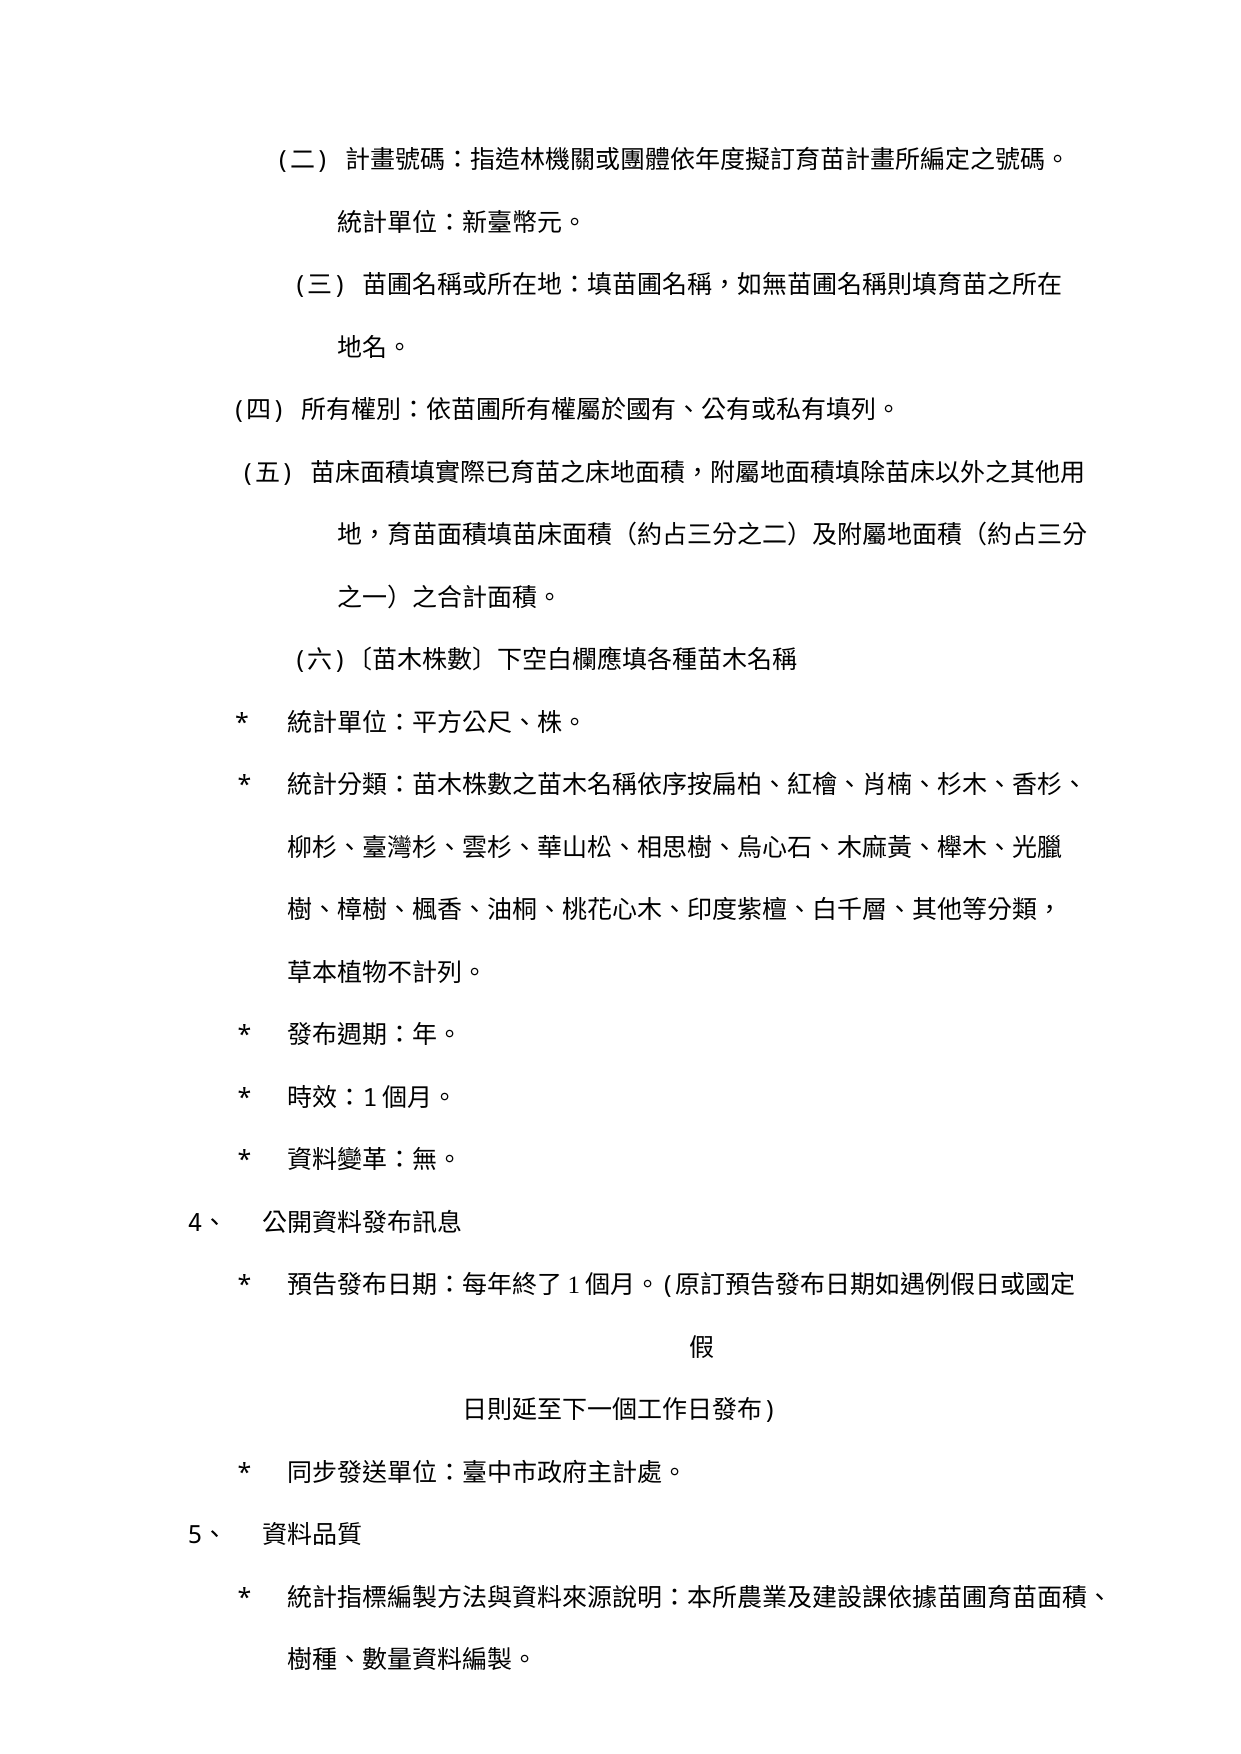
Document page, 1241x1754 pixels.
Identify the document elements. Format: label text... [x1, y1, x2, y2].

list 發布週期：年。 [237, 991, 1087, 1054]
list 統計分類：苗木株數之苗木名稱依序按扁柏、紅檜、肖楠、杉木、香杉、柳杉、臺灣杉、雲杉、華山松、相思樹、烏心石、木麻黃、櫸木、光臘樹、樟樹、楓香、油桐、桃花心木、印度紫檀、白千層、其他等分類，草本植物不計列。 [237, 741, 1087, 991]
text (六)〔苗木株數〕下空白欄應填各種苗木名稱 [187, 616, 1087, 679]
list 時效：1個月。 [237, 1054, 1087, 1116]
text 日則延至下一個工作日發布) [237, 1366, 1087, 1429]
list 公開資料發布訊息 [187, 1179, 1087, 1241]
text 統計單位：新臺幣元。 [337, 179, 1087, 241]
list 資料變革：無。 [237, 1116, 1087, 1179]
text (三) 苗圃名稱或所在地：填苗圃名稱，如無苗圃名稱則填育苗之所在 [187, 241, 1087, 304]
text (二) 計畫號碼：指造林機關或團體依年度擬訂育苗計畫所編定之號碼。 [275, 116, 1087, 179]
text (四) 所有權別：依苗圃所有權屬於國有、公有或私有填列。 [187, 366, 1087, 429]
list 統計指標編製方法與資料來源說明：本所農業及建設課依據苗圃育苗面積、樹種、數量資料編製。 [237, 1554, 1087, 1679]
list 預告發布日期：每年終了1個月。(原訂預告發布日期如遇例假日或國定假 [237, 1241, 1087, 1366]
text (五) 苗床面積填實際已育苗之床地面積，附屬地面積填除苗床以外之其他用地，育苗面積填苗床面積（約占三分之二）及附屬地面積（約占三分之一）之合計面積。 [187, 429, 1087, 616]
list 資料品質 [187, 1491, 1087, 1554]
list 統計單位：平方公尺、株。 [235, 679, 1087, 741]
list 同步發送單位：臺中市政府主計處。 [237, 1429, 1087, 1491]
text 地名。 [275, 304, 1087, 366]
